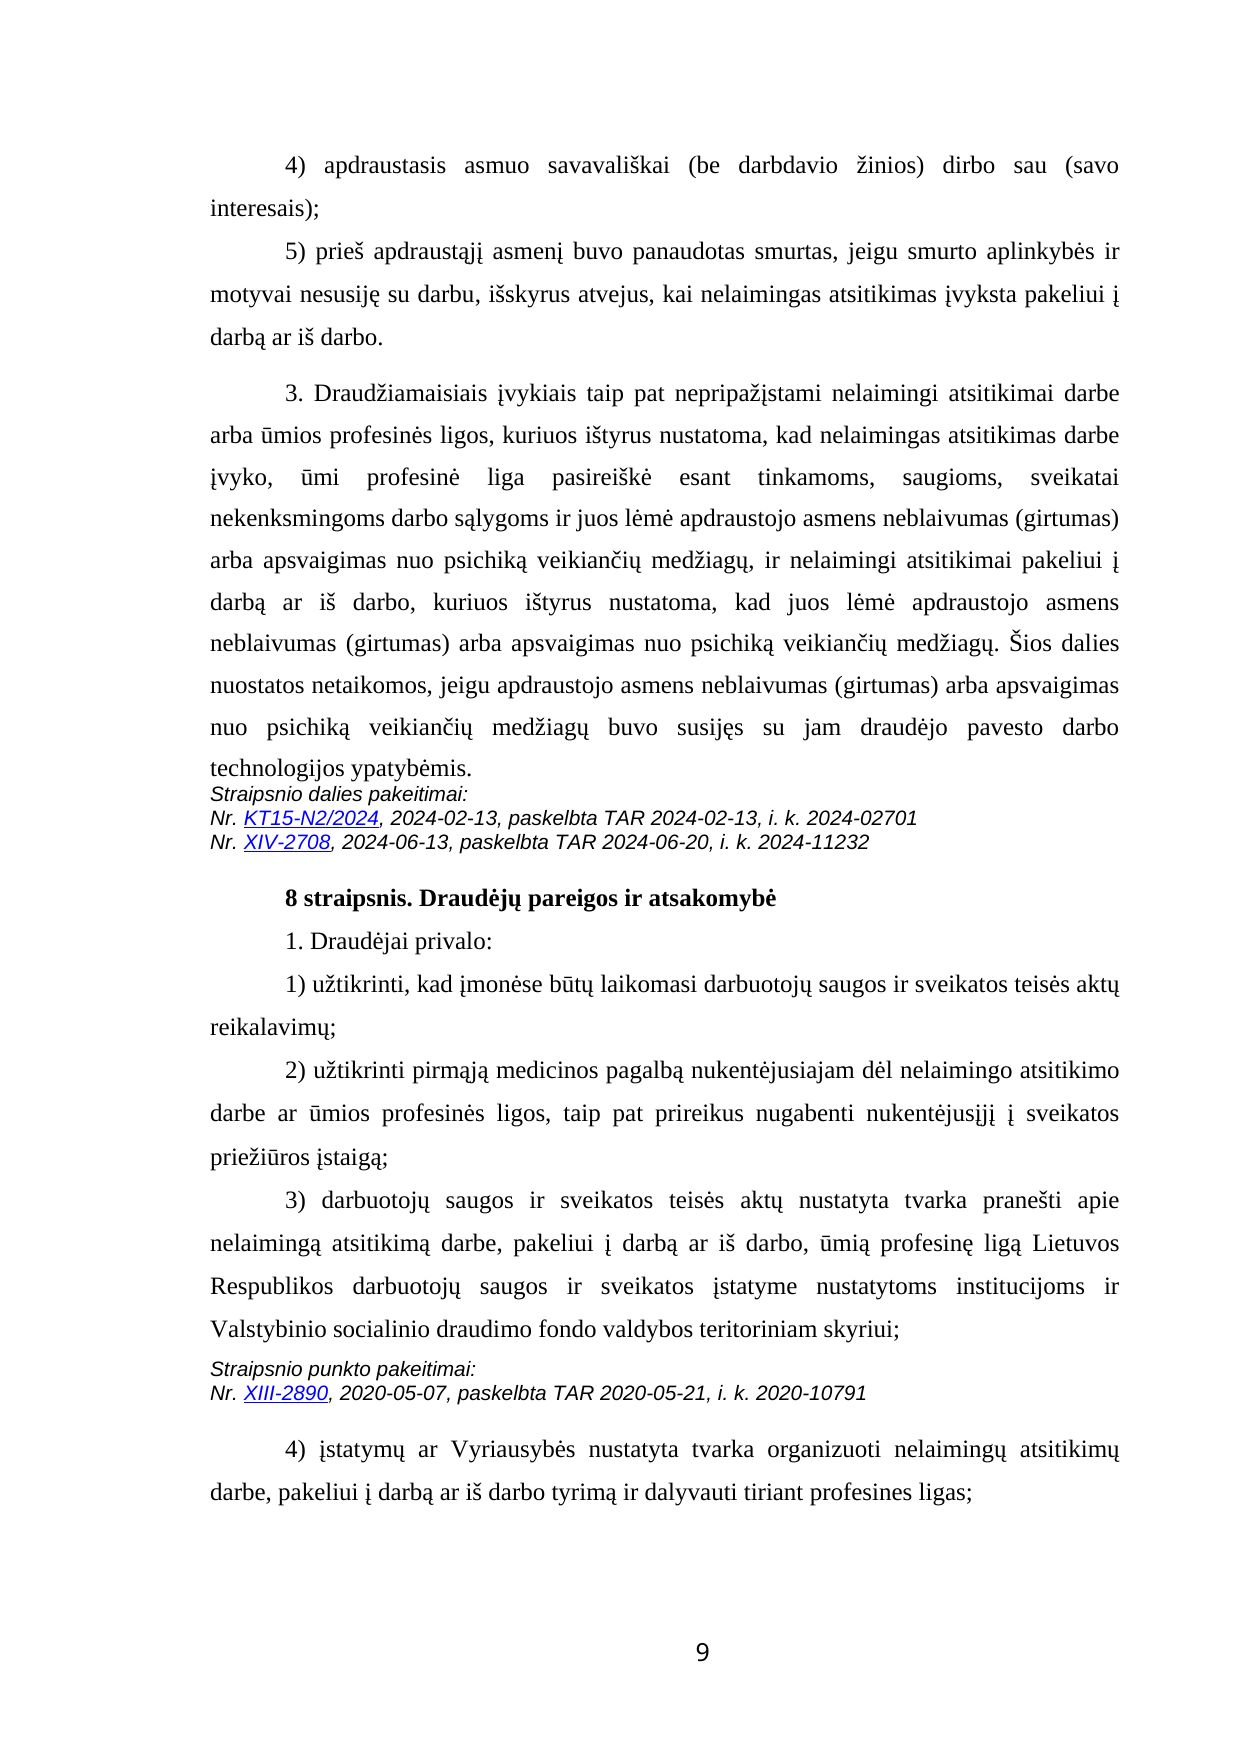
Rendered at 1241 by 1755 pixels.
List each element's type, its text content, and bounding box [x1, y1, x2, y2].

text 3. Draudžiamaisiais įvykiais taip pat nepripažįstami nelaimingi atsitikimai darbe arba ūmios profesinės ligos, kuriuos ištyrus nustatoma, kad nelaimingas atsitikimas darbe įvyko, ūmi profesinė liga pasireiškė esant tinkamoms, saugioms, sveikatai nekenksmingoms darbo sąlygoms ir juos lėmė apdraustojo asmens neblaivumas (girtumas) arba apsvaigimas nuo psichiką veikiančių medžiagų, ir nelaimingi atsitikimai pakeliui į darbą ar iš darbo, kuriuos ištyrus nustatoma, kad juos lėmė apdraustojo asmens neblaivumas (girtumas) arba apsvaigimas nuo psichiką veikiančių medžiagų. Šios dalies nuostatos netaikomos, jeigu apdraustojo asmens neblaivumas (girtumas) arba apsvaigimas nuo psichiką veikiančių medžiagų buvo susijęs su jam draudėjo pavesto darbo technologijos ypatybėmis. [210, 366, 1120, 782]
text Straipsnio punkto pakeitimai: [210, 1357, 1120, 1381]
text 1) užtikrinti, kad įmonėse būtų laikomasi darbuotojų saugos ir sveikatos teisės aktų reikalavimų; [210, 969, 1120, 1041]
text 8 straipsnis. Draudėjų pareigos ir atsakomybė [210, 883, 1120, 912]
text 4) įstatymų ar Vyriausybės nustatyta tvarka organizuoti nelaimingų atsitikimų darbe, pakeliui į darbą ar iš darbo tyrimą ir dalyvauti tiriant profesines ligas; [210, 1434, 1120, 1506]
text Straipsnio dalies pakeitimai: [210, 782, 1120, 806]
text Nr. XIII-2890, 2020-05-07, paskelbta TAR 2020-05-21, i. k. 2020-10791 [210, 1381, 1120, 1405]
text 3) darbuotojų saugos ir sveikatos teisės aktų nustatyta tvarka pranešti apie nelaimingą atsitikimą darbe, pakeliui į darbą ar iš darbo, ūmią profesinę ligą Lietuvos Respublikos darbuotojų saugos ir sveikatos įstatyme nustatytoms institucijoms ir Valstybinio socialinio draudimo fondo valdybos teritoriniam skyriui; [210, 1185, 1120, 1343]
text 5) prieš apdraustąjį asmenį buvo panaudotas smurtas, jeigu smurto aplinkybės ir motyvai nesusiję su darbu, išskyrus atvejus, kai nelaimingas atsitikimas įvyksta pakeliui į darbą ar iš darbo. [210, 236, 1120, 351]
text Nr. XIV-2708, 2024-06-13, paskelbta TAR 2024-06-20, i. k. 2024-11232 [210, 830, 1120, 854]
text Nr. KT15-N2/2024, 2024-02-13, paskelbta TAR 2024-02-13, i. k. 2024-02701 [210, 806, 1120, 830]
text 2) užtikrinti pirmąją medicinos pagalbą nukentėjusiajam dėl nelaimingo atsitikimo darbe ar ūmios profesinės ligos, taip pat prireikus nugabenti nukentėjusįjį į sveikatos priežiūros įstaigą; [210, 1055, 1120, 1170]
text 4) apdraustasis asmuo savavališkai (be darbdavio žinios) dirbo sau (savo interesais); [210, 150, 1120, 222]
text 1. Draudėjai privalo: [210, 926, 1120, 955]
